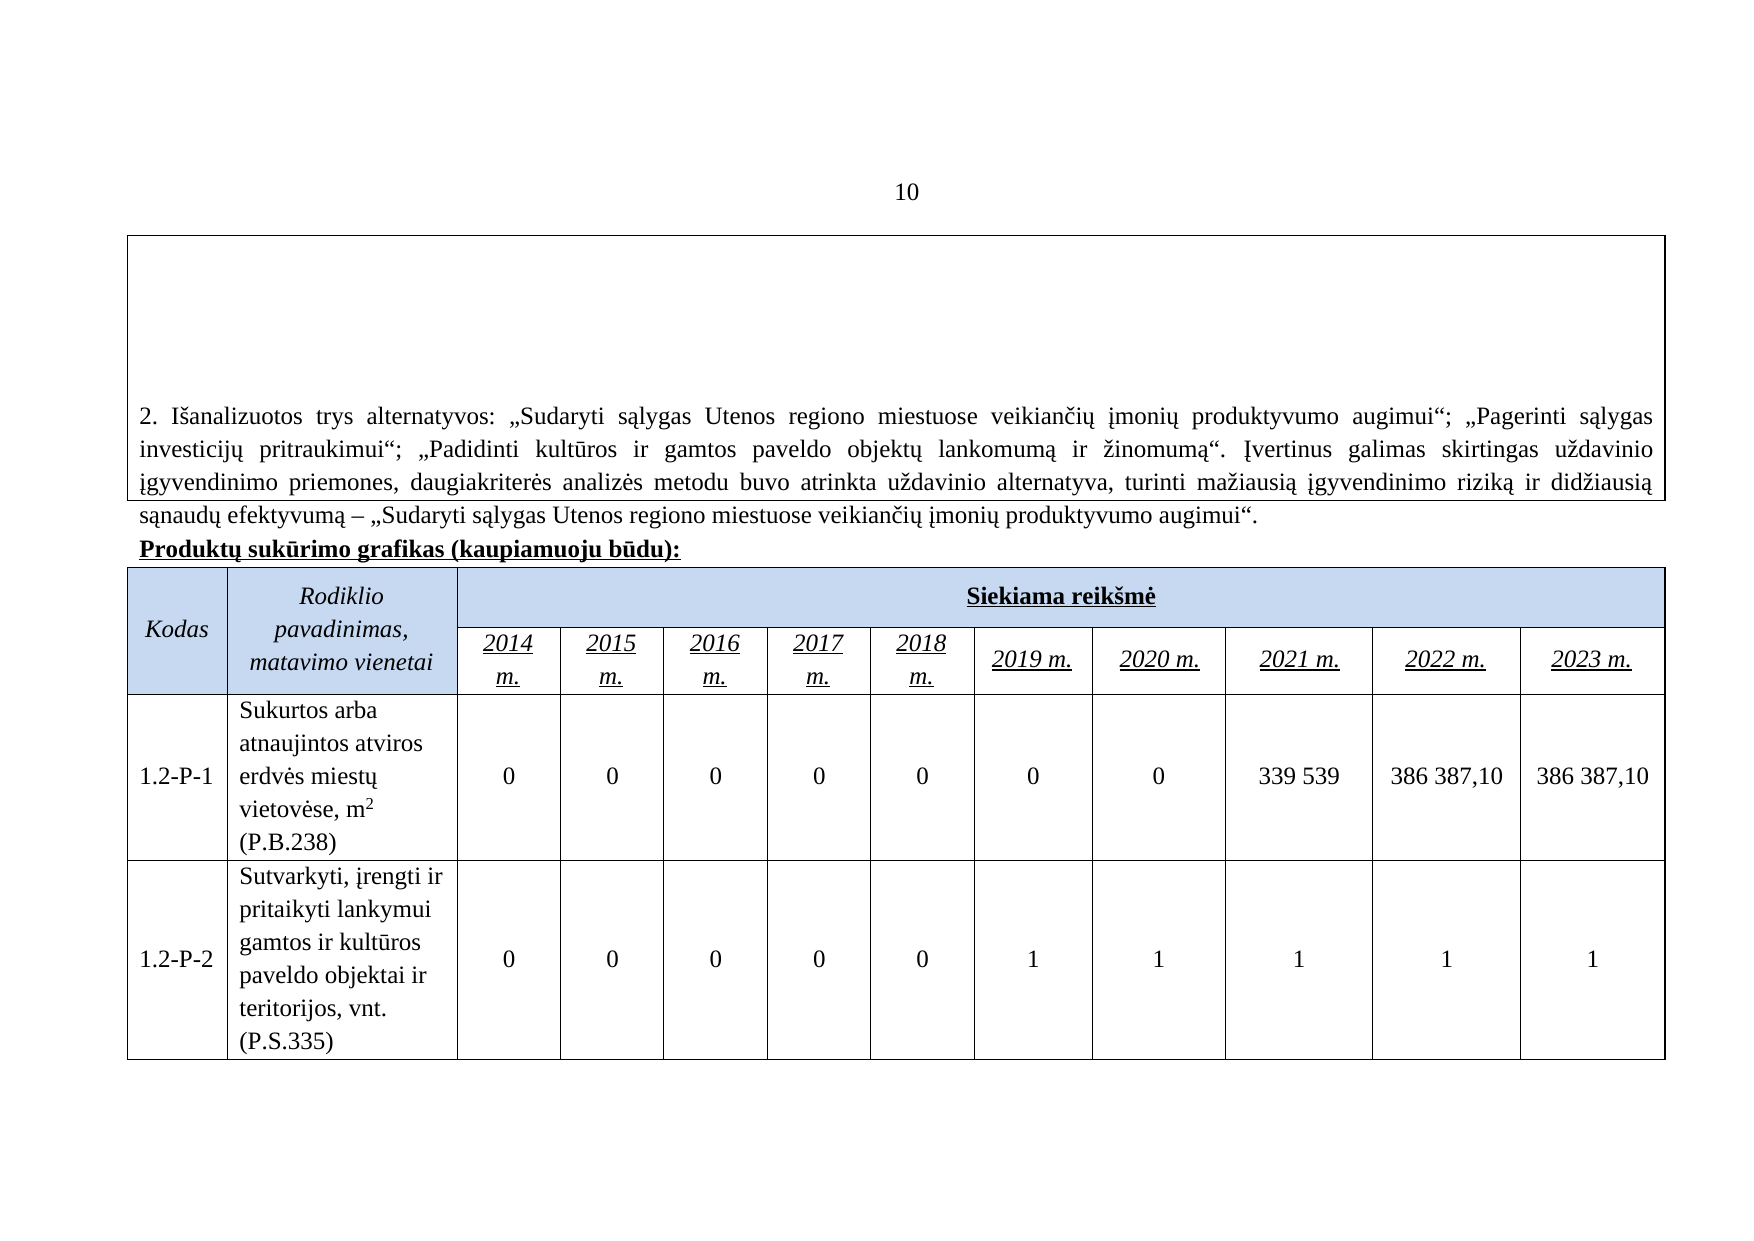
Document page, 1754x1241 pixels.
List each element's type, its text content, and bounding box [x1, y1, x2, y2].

table_cell 2016 m. [664, 628, 767, 694]
table_cell 0 [561, 861, 663, 1059]
table_cell [1666, 627, 1699, 694]
table_cell 0 [768, 861, 870, 1059]
table_cell 2022 m. [1373, 628, 1520, 694]
table_cell 1 [1093, 861, 1225, 1059]
table_cell 2020 m. [1093, 628, 1225, 694]
table_cell [1666, 694, 1699, 860]
table_cell Rodiklio pavadinimas, matavimo vienetai [228, 568, 457, 694]
table_cell 1.2-P-2 [128, 861, 227, 1059]
table_cell 0 [975, 695, 1092, 860]
table_cell 0 [871, 695, 974, 860]
table_cell 386 387,10 [1521, 695, 1664, 860]
table_cell 1 [1226, 861, 1372, 1059]
table_cell 339 539 [1226, 695, 1372, 860]
table_cell [1554, 501, 1665, 567]
table_cell [1225, 501, 1362, 567]
table_cell 2017 m. [768, 628, 870, 694]
table_cell 2019 m. [975, 628, 1092, 694]
table_cell 1 [1373, 861, 1520, 1059]
table_cell Sutvarkyti, įrengti ir pritaikyti lankymui gamtos ir kultūros paveldo objektai ir teritorijos, vnt. (P.S.335) [228, 861, 457, 1059]
table_cell 1 [975, 861, 1092, 1059]
table_cell 0 [871, 861, 974, 1059]
table_cell [1666, 235, 1699, 288]
table_cell 0 [561, 695, 663, 860]
table_cell Produktų sukūrimo grafikas (kaupiamuoju būdu): [128, 501, 871, 567]
table_cell 2021 m. [1226, 628, 1372, 694]
table_cell 2018 m. [871, 628, 974, 694]
table_cell 0 [458, 861, 560, 1059]
table_cell 0 [664, 695, 767, 860]
table_cell [1050, 501, 1092, 567]
table_cell 2015 m. [561, 628, 663, 694]
table_cell [1666, 341, 1699, 500]
table_cell 386 387,10 [1373, 695, 1520, 860]
table_cell 1. Uždavinys suformuluotas atsižvelgiant į SSGG analizėje identifikuotą problemą – mažas didesnės dalies regiono teritorijos gyventojų pajamas, kurias nulemia maža veikiančių įmonių sukuriama pridėtinė vertė. Išsprendus problemą, sumažėtų išorinių investicijų tikslinių teritorijų vystymui sulėtėjimo grėsmė, nes investicijų struktūra taptų labiau diversifikuota (nepriklausoma vien nuo pramonės įmonių investicijų). 2. Išanalizuotos trys alternatyvos: „Sudaryti sąlygas Utenos regiono miestuose veikiančių įmonių produktyvumo augimui“; „Pagerinti sąlygas investicijų pritraukimui“; „Padidinti kultūros ir gamtos paveldo objektų lankomumą ir žinomumą“. Įvertinus galimas skirtingas uždavinio įgyvendinimo priemones, daugiakriterės analizės metodu buvo atrinkta uždavinio alternatyva, turinti mažiausią įgyvendinimo riziką ir didžiausią sąnaudų efektyvumą – „Sudaryti sąlygas Utenos regiono miestuose veikiančių įmonių produktyvumo augimui“. 3. Uždaviniui priskirtas programos rezultatas – paslaugų įmonių sukuriama pridėtinė vertė, vienam dirbančiajam Utenos regione, tūkst. eurų. Numatoma, kad šio rodiklio reikšmė 2023 m. sieks 10 tūkst. eurų per metus. [128, 236, 1664, 500]
table_cell 1.2-P-1 [128, 695, 227, 860]
table_cell [1665, 500, 1699, 567]
table_cell 0 [458, 695, 560, 860]
table_cell [1460, 501, 1554, 567]
table_cell 2014 m. [458, 628, 560, 694]
table_cell Kodas [128, 568, 227, 694]
table_cell [1092, 501, 1225, 567]
table_cell 0 [664, 861, 767, 1059]
table_cell Sukurtos arba atnaujintos atviros erdvės miestų vietovėse, m2 (P.B.238) [228, 695, 457, 860]
table_cell [1666, 567, 1699, 627]
table_cell [1363, 501, 1460, 567]
table_cell 2023 m. [1521, 628, 1664, 694]
table_cell [871, 501, 1049, 567]
table_cell [1666, 288, 1699, 341]
table_cell [1666, 860, 1699, 1059]
table_cell Siekiama reikšmė [458, 568, 1664, 627]
table_cell 0 [1093, 695, 1225, 860]
table_cell 0 [768, 695, 870, 860]
table_cell 1 [1521, 861, 1664, 1059]
